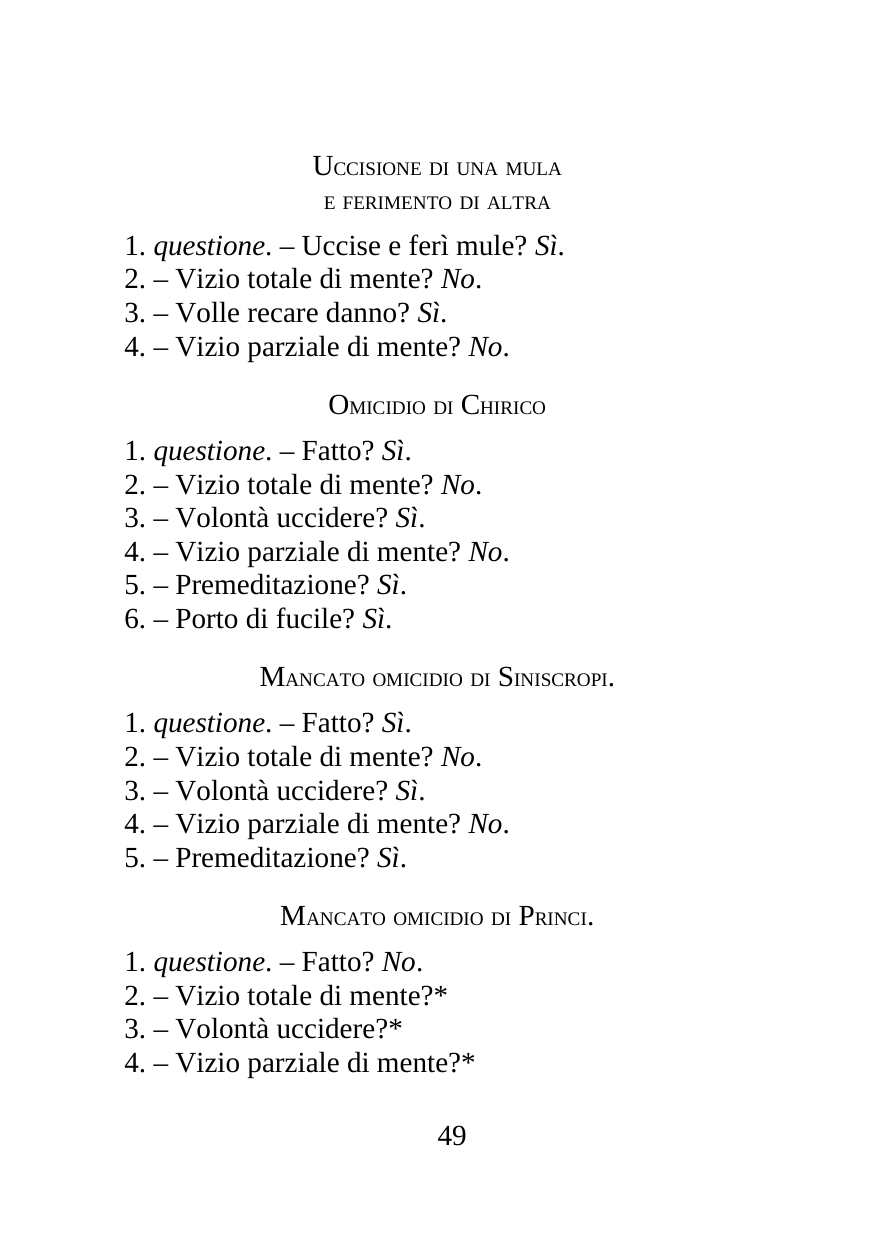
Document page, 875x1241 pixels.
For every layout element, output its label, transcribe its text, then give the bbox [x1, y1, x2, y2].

text 4. – Vizio parziale di mente? No. [94, 329, 779, 362]
subtitle Mancato omicidio di Princi. [94, 898, 779, 932]
text 2. – Vizio totale di mente?* [94, 978, 779, 1011]
text 4. – Vizio parziale di mente? No. [94, 806, 779, 840]
text 1. questione. – Fatto? Sì. [94, 706, 779, 739]
text 5. – Premeditazione? Sì. [94, 567, 779, 601]
text 3. – Volontà uccidere? Sì. [94, 773, 779, 806]
text 3. – Volle recare danno? Sì. [94, 295, 779, 329]
text 3. – Volontà uccidere? Sì. [94, 500, 779, 534]
text 1. questione. – Fatto? Sì. [94, 433, 779, 467]
subtitle Omicidio di Chirico [94, 387, 779, 421]
subtitle Uccisione di una mula e ferimento di altra [94, 148, 779, 216]
text 4. – Vizio parziale di mente? No. [94, 534, 779, 567]
subtitle Mancato omicidio di Siniscropi. [94, 659, 779, 693]
text 2. – Vizio totale di mente? No. [94, 739, 779, 773]
text 5. – Premeditazione? Sì. [94, 840, 779, 873]
text 3. – Volontà uccidere?* [94, 1011, 779, 1045]
text 6. – Porto di fucile? Sì. [94, 601, 779, 634]
text 2. – Vizio totale di mente? No. [94, 262, 779, 295]
text 1. questione. – Fatto? No. [94, 944, 779, 978]
text 2. – Vizio totale di mente? No. [94, 467, 779, 500]
text 1. questione. – Uccise e ferì mule? Sì. [94, 228, 779, 262]
text 4. – Vizio parziale di mente?* [94, 1045, 779, 1078]
